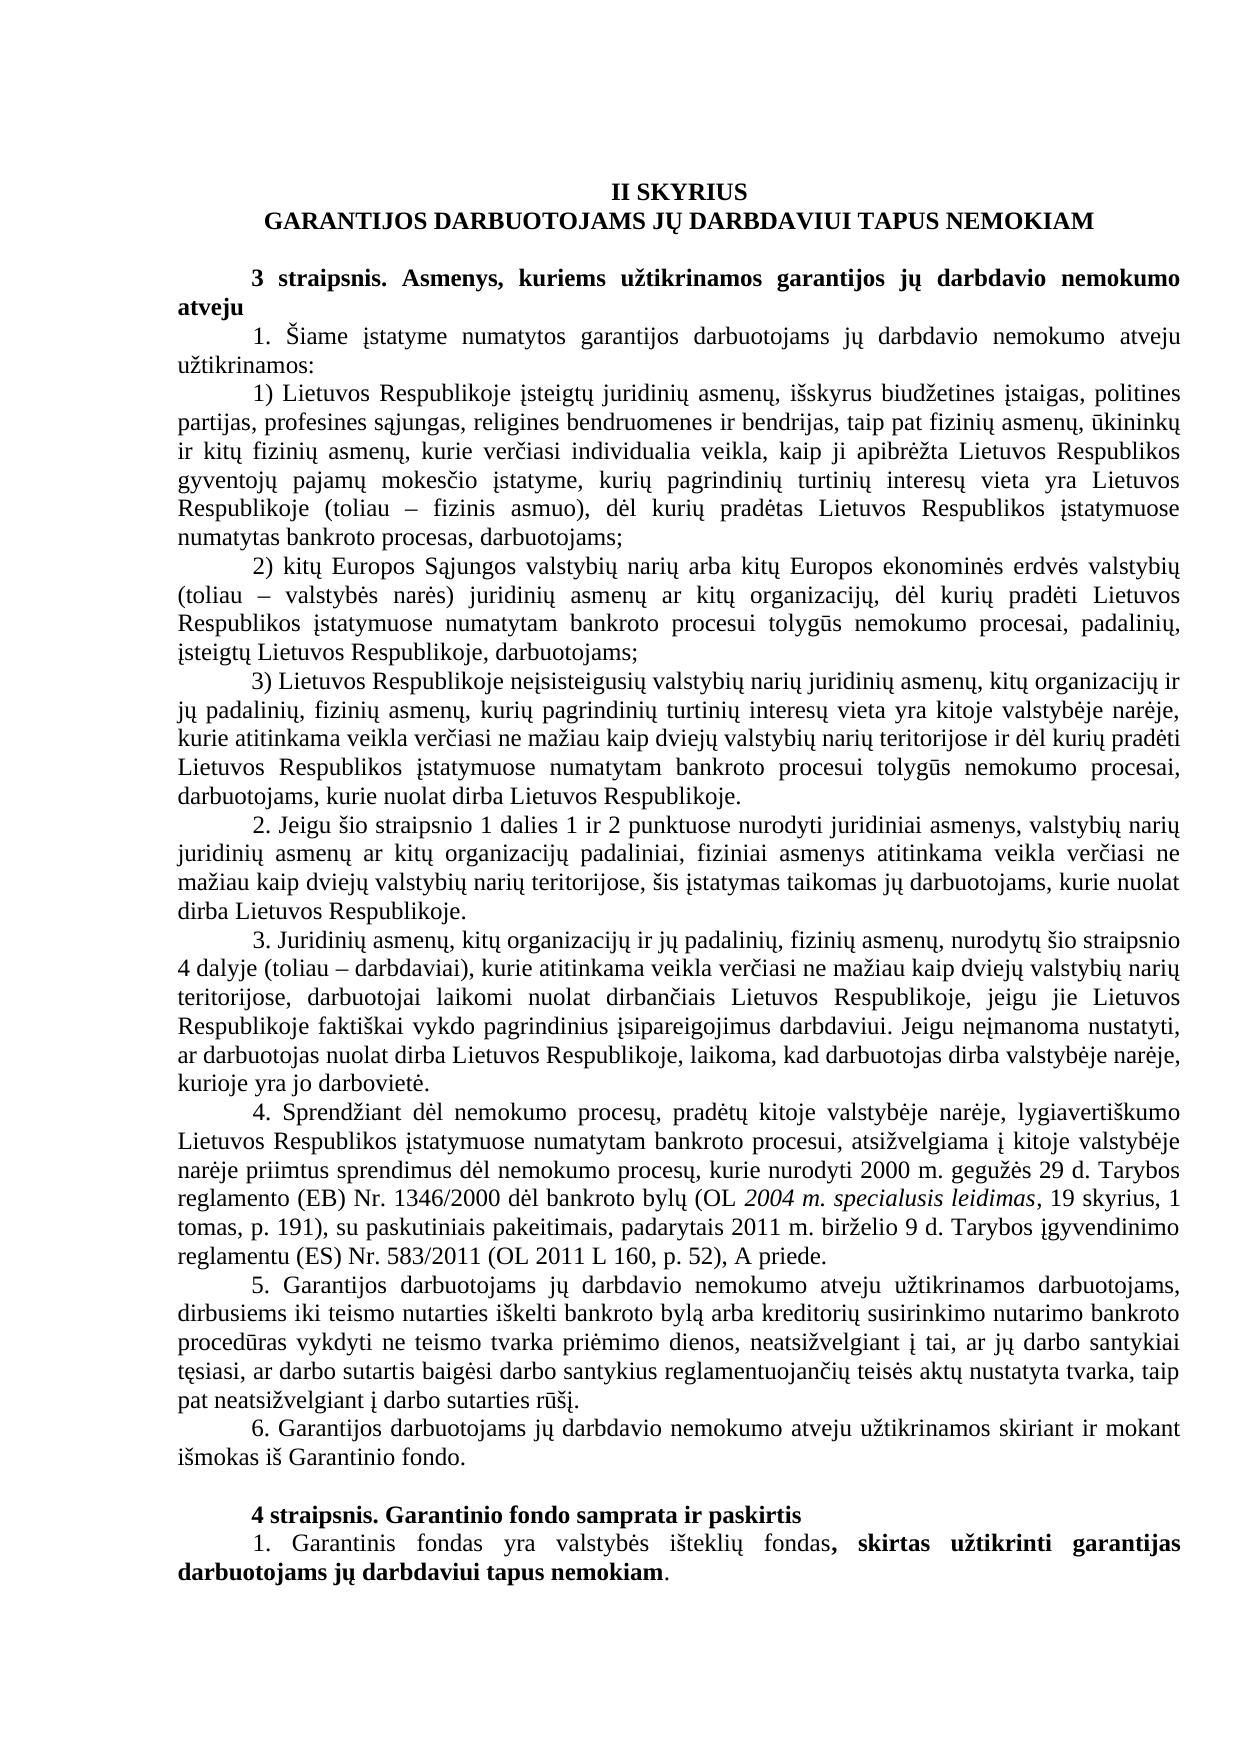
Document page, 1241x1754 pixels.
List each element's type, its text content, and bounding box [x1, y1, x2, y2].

text 4 straipsnis. Garantinio fondo samprata ir paskirtis [177, 1500, 1181, 1528]
text 4. Sprendžiant dėl nemokumo procesų, pradėtų kitoje valstybėje narėje, lygiavertiškumo Lietuvos Respublikos įstatymuose numatytam bankroto procesui, atsižvelgiama į kitoje valstybėje narėje priimtus sprendimus dėl nemokumo procesų, kurie nurodyti 2000 m. gegužės 29 d. Tarybos reglamento (EB) Nr. 1346/2000 dėl bankroto bylų (OL 2004 m. specialusis leidimas, 19 skyrius, 1 tomas, p. 191), su paskutiniais pakeitimais, padarytais 2011 m. birželio 9 d. Tarybos įgyvendinimo reglamentu (ES) Nr. 583/2011 (OL 2011 L 160, p. 52), A priede. [177, 1097, 1181, 1270]
text 2) kitų Europos Sąjungos valstybių narių arba kitų Europos ekonominės erdvės valstybių (toliau – valstybės narės) juridinių asmenų ar kitų organizacijų, dėl kurių pradėti Lietuvos Respublikos įstatymuose numatytam bankroto procesui tolygūs nemokumo procesai, padalinių, įsteigtų Lietuvos Respublikoje, darbuotojams; [177, 551, 1181, 666]
text 3. Juridinių asmenų, kitų organizacijų ir jų padalinių, fizinių asmenų, nurodytų šio straipsnio 4 dalyje (toliau – darbdaviai), kurie atitinkama veikla verčiasi ne mažiau kaip dviejų valstybių narių teritorijose, darbuotojai laikomi nuolat dirbančiais Lietuvos Respublikoje, jeigu jie Lietuvos Respublikoje faktiškai vykdo pagrindinius įsipareigojimus darbdaviui. Jeigu neįmanoma nustatyti, ar darbuotojas nuolat dirba Lietuvos Respublikoje, laikoma, kad darbuotojas dirba valstybėje narėje, kurioje yra jo darbovietė. [177, 925, 1181, 1097]
text GARANTIJOS DARBUOTOJAMS JŲ DARBDAVIUI TAPUS NEMOKIAM [177, 206, 1181, 235]
text 1. Šiame įstatyme numatytos garantijos darbuotojams jų darbdavio nemokumo atveju užtikrinamos: [177, 321, 1181, 378]
text 2. Jeigu šio straipsnio 1 dalies 1 ir 2 punktuose nurodyti juridiniai asmenys, valstybių narių juridinių asmenų ar kitų organizacijų padaliniai, fiziniai asmenys atitinkama veikla verčiasi ne mažiau kaip dviejų valstybių narių teritorijose, šis įstatymas taikomas jų darbuotojams, kurie nuolat dirba Lietuvos Respublikoje. [177, 810, 1181, 925]
text 5. Garantijos darbuotojams jų darbdavio nemokumo atveju užtikrinamos darbuotojams, dirbusiems iki teismo nutarties iškelti bankroto bylą arba kreditorių susirinkimo nutarimo bankroto procedūras vykdyti ne teismo tvarka priėmimo dienos, neatsižvelgiant į tai, ar jų darbo santykiai tęsiasi, ar darbo sutartis baigėsi darbo santykius reglamentuojančių teisės aktų nustatyta tvarka, taip pat neatsižvelgiant į darbo sutarties rūšį. [177, 1270, 1181, 1413]
text 1. Garantinis fondas yra valstybės išteklių fondas, skirtas užtikrinti garantijas darbuotojams jų darbdaviui tapus nemokiam. [177, 1528, 1181, 1586]
text 3 straipsnis. Asmenys, kuriems užtikrinamos garantijos jų darbdavio nemokumo atveju [177, 263, 1181, 321]
text 6. Garantijos darbuotojams jų darbdavio nemokumo atveju užtikrinamos skiriant ir mokant išmokas iš Garantinio fondo. [177, 1413, 1181, 1471]
text II SKYRIUS [177, 177, 1181, 206]
text 3) Lietuvos Respublikoje neįsisteigusių valstybių narių juridinių asmenų, kitų organizacijų ir jų padalinių, fizinių asmenų, kurių pagrindinių turtinių interesų vieta yra kitoje valstybėje narėje, kurie atitinkama veikla verčiasi ne mažiau kaip dviejų valstybių narių teritorijose ir dėl kurių pradėti Lietuvos Respublikos įstatymuose numatytam bankroto procesui tolygūs nemokumo procesai, darbuotojams, kurie nuolat dirba Lietuvos Respublikoje. [177, 666, 1181, 810]
text 1) Lietuvos Respublikoje įsteigtų juridinių asmenų, išskyrus biudžetines įstaigas, politines partijas, profesines sąjungas, religines bendruomenes ir bendrijas, taip pat fizinių asmenų, ūkininkų ir kitų fizinių asmenų, kurie verčiasi individualia veikla, kaip ji apibrėžta Lietuvos Respublikos gyventojų pajamų mokesčio įstatyme, kurių pagrindinių turtinių interesų vieta yra Lietuvos Respublikoje (toliau – fizinis asmuo), dėl kurių pradėtas Lietuvos Respublikos įstatymuose numatytas bankroto procesas, darbuotojams; [177, 378, 1181, 551]
